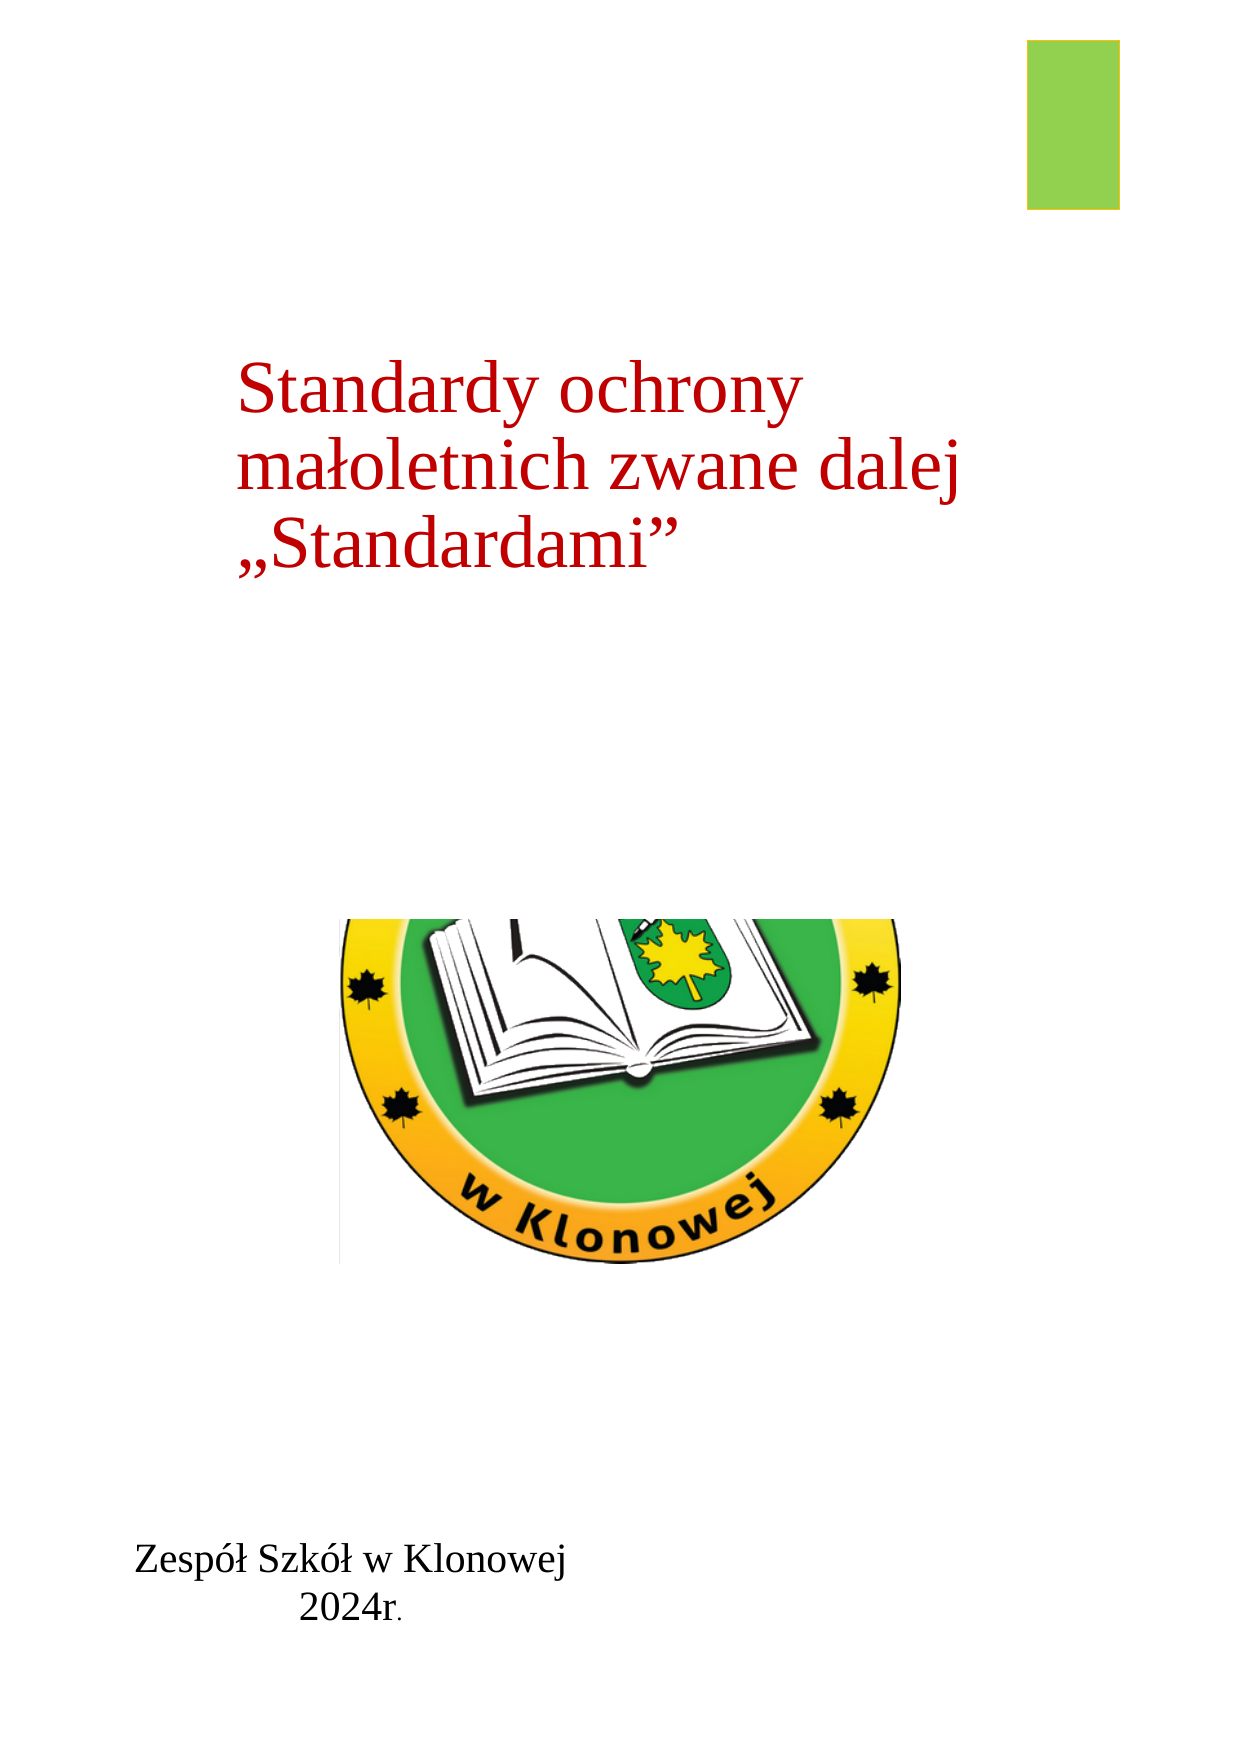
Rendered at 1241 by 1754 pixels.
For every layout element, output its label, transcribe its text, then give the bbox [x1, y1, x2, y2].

text Standardy ochrony małoletnich zwane dalej „Standardami” [236, 350, 1004, 583]
